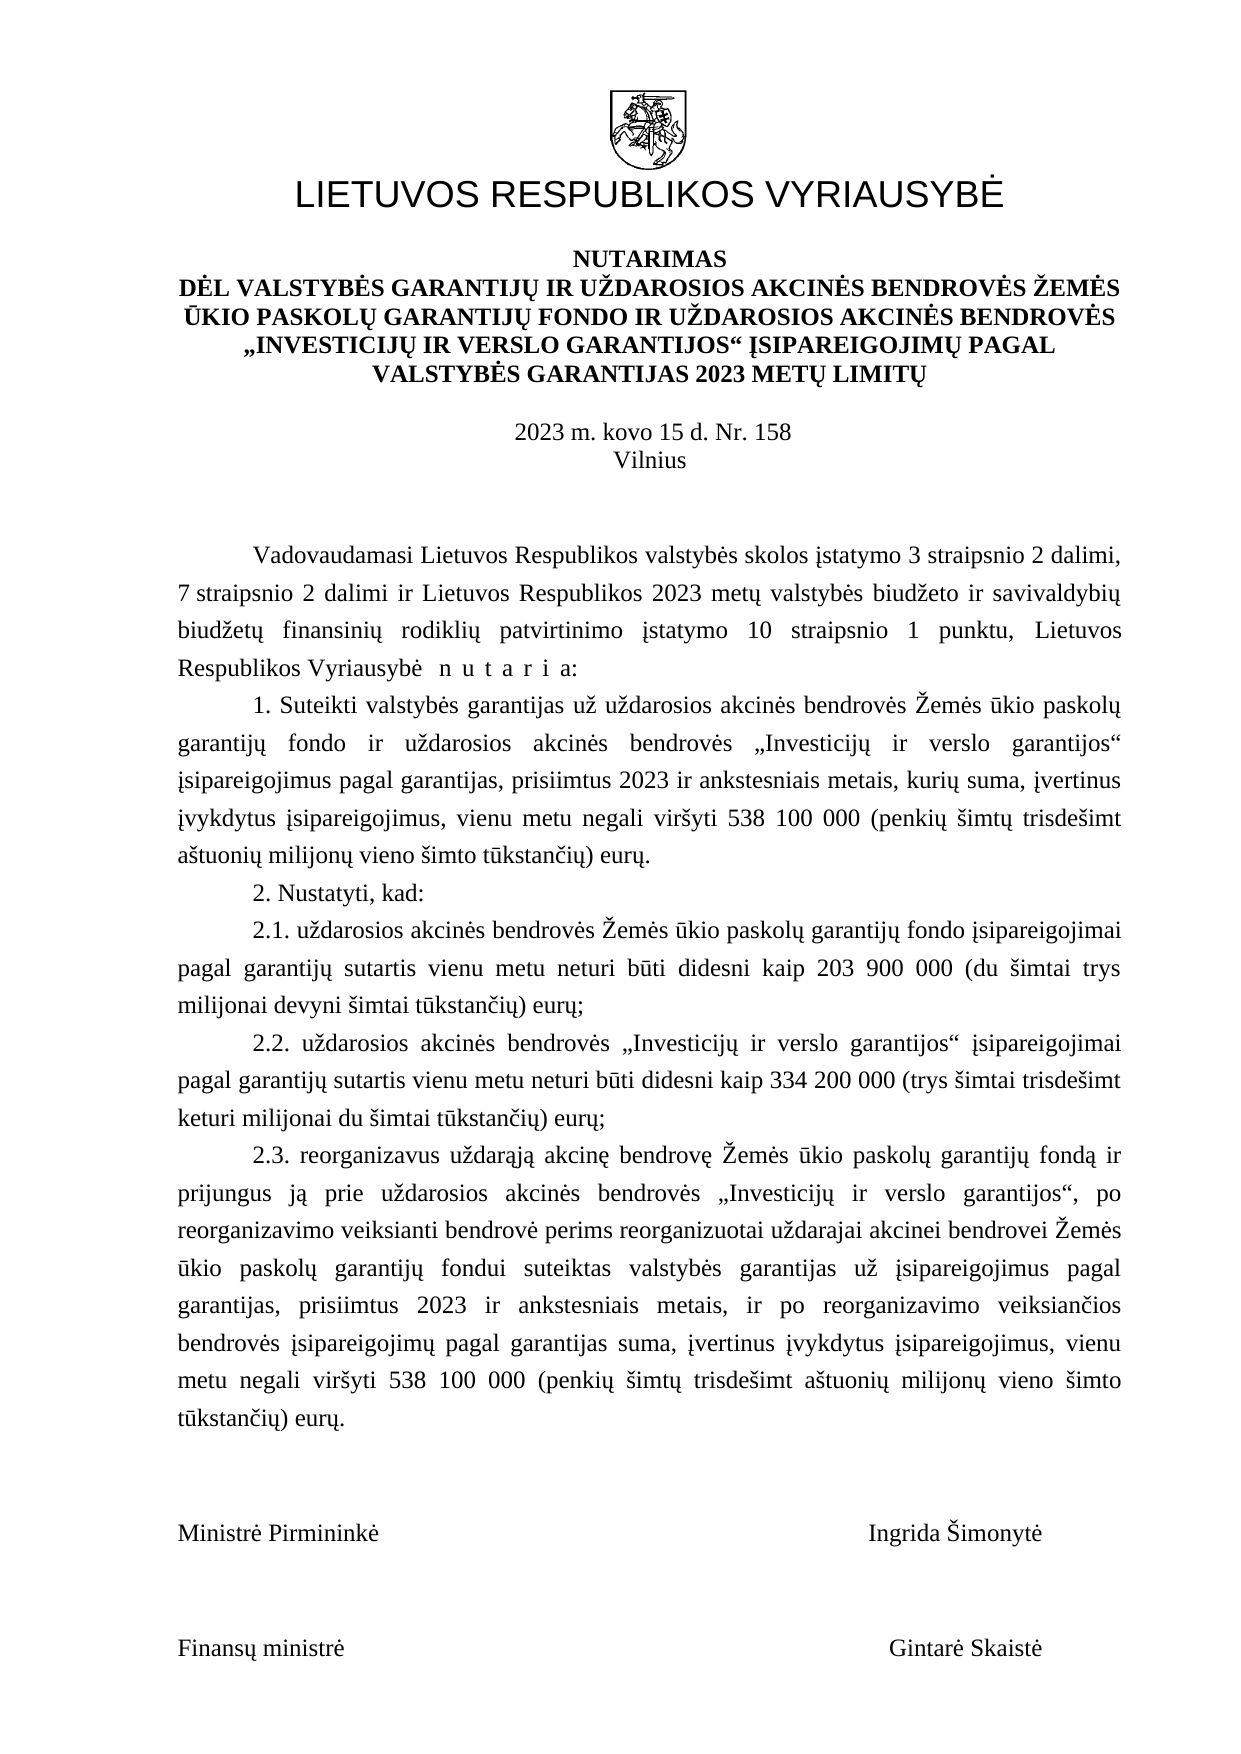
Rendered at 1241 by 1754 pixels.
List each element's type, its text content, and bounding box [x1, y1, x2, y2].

text 2.1. uždarosios akcinės bendrovės Žemės ūkio paskolų garantijų fondo įsipareigojimai pagal garantijų sutartis vienu metu neturi būti didesni kaip 203 900 000 (du šimtai trys milijonai devyni šimtai tūkstančių) eurų; [177, 907, 1122, 1019]
text Vadovaudamasi Lietuvos Respublikos valstybės skolos įstatymo 3 straipsnio 2 dalimi, 7 straipsnio 2 dalimi ir Lietuvos Respublikos 2023 metų valstybės biudžeto ir savivaldybių biudžetų finansinių rodiklių patvirtinimo įstatymo 10 straipsnio 1 punktu, Lietuvos Respublikos Vyriausybė nutaria: [177, 532, 1122, 682]
text 1. Suteikti valstybės garantijas už uždarosios akcinės bendrovės Žemės ūkio paskolų garantijų fondo ir uždarosios akcinės bendrovės „Investicijų ir verslo garantijos“ įsipareigojimus pagal garantijas, prisiimtus 2023 ir ankstesniais metais, kurių suma, įvertinus įvykdytus įsipareigojimus, vienu metu negali viršyti 538 100 000 (penkių šimtų trisdešimt aštuonių milijonų vieno šimto tūkstančių) eurų. [177, 682, 1122, 869]
text Ministrė Pirmininkė Ingrida Šimonytė [177, 1518, 1122, 1547]
text 2. Nustatyti, kad: [177, 869, 1122, 907]
text 2023 m. kovo 15 d. Nr. 158 [177, 417, 1122, 445]
text 2.3. reorganizavus uždarąją akcinę bendrovę Žemės ūkio paskolų garantijų fondą ir prijungus ją prie uždarosios akcinės bendrovės „Investicijų ir verslo garantijos“, po reorganizavimo veiksianti bendrovė perims reorganizuotai uždarajai akcinei bendrovei Žemės ūkio paskolų garantijų fondui suteiktas valstybės garantijas už įsipareigojimus pagal garantijas, prisiimtus 2023 ir ankstesniais metais, ir po reorganizavimo veiksiančios bendrovės įsipareigojimų pagal garantijas suma, įvertinus įvykdytus įsipareigojimus, vienu metu negali viršyti 538 100 000 (penkių šimtų trisdešimt aštuonių milijonų vieno šimto tūkstančių) eurų. [177, 1132, 1122, 1432]
text Lietuvos Respublikos Vyriausybė [177, 172, 1122, 215]
text 2.2. uždarosios akcinės bendrovės „Investicijų ir verslo garantijos“ įsipareigojimai pagal garantijų sutartis vienu metu neturi būti didesni kaip 334 200 000 (trys šimtai trisdešimt keturi milijonai du šimtai tūkstančių) eurų; [177, 1019, 1122, 1132]
text Vilnius [177, 445, 1122, 474]
text Finansų ministrė Gintarė Skaistė [177, 1633, 1122, 1662]
text nutarimas [177, 244, 1122, 273]
text DĖL VALSTYBĖS GARANTIJŲ IR UŽDAROSIOS AKCINĖS BENDROVĖS ŽEMĖS ŪKIO PASKOLŲ GARANTIJŲ FONDO IR UŽDAROSIOS AKCINĖS BENDROVĖS „INVESTICIJŲ IR VERSLO GARANTIJOS“ ĮSIPAREIGOJIMŲ PAGAL VALSTYBĖS GARANTIJAS 2023 METŲ LIMITŲ [177, 273, 1122, 388]
